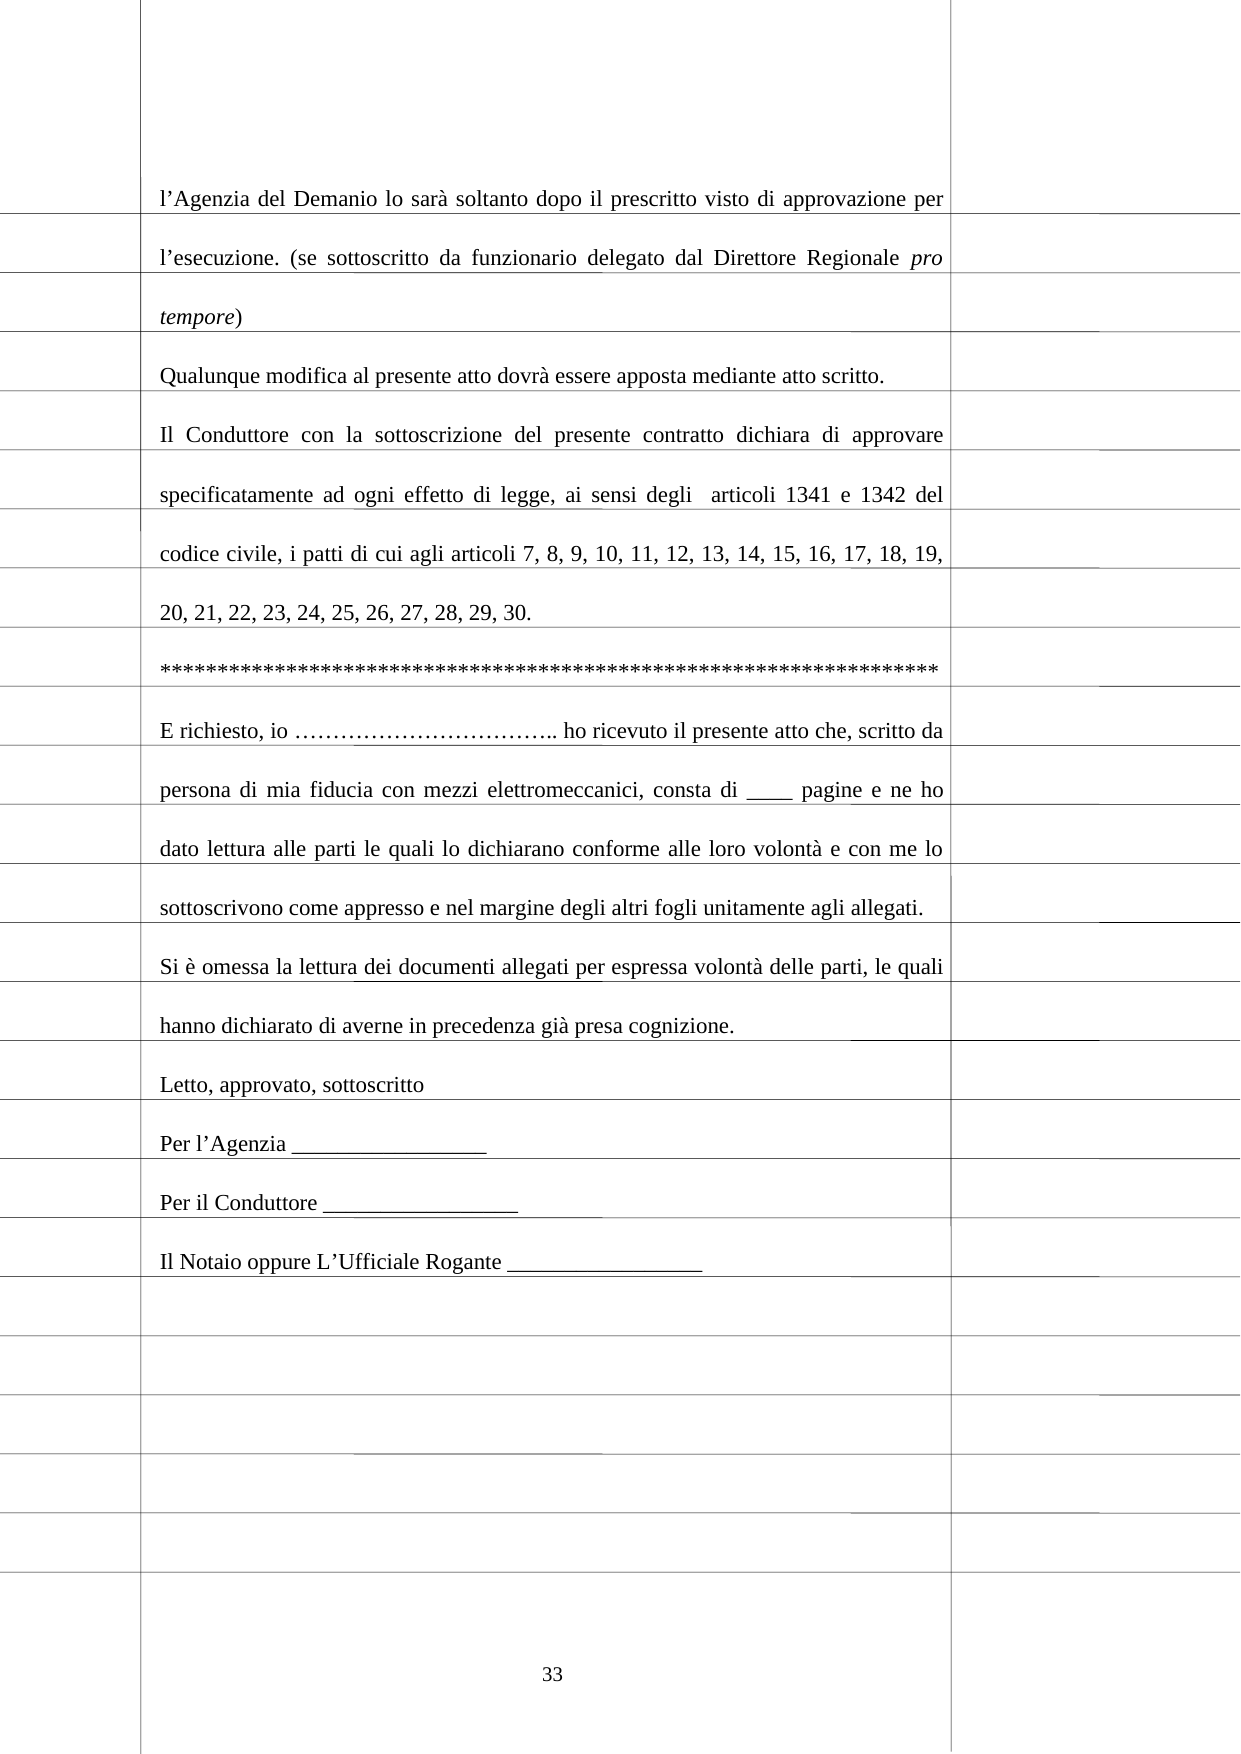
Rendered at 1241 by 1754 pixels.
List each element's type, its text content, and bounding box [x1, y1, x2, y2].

text l’Agenzia del Demanio lo sarà soltanto dopo il prescritto visto di approvazione per [159, 159, 945, 213]
text ******************************************************************** [159, 632, 945, 685]
text [159, 1218, 945, 1223]
text hanno dichiarato di averne in precedenza già presa cognizione. [159, 982, 945, 1040]
text Letto, approvato, sottoscritto [159, 1045, 945, 1099]
text sottoscrivono come appresso e nel margine degli altri fogli unitamente agli allegati. [159, 864, 945, 922]
text Qualunque modifica al presente atto dovrà essere apposta mediante atto scritto. [159, 337, 945, 390]
text [159, 392, 945, 396]
text [159, 1041, 945, 1045]
text l’esecuzione. (se sottoscritto da funzionario delegato dal Direttore Regionale pro [159, 214, 945, 272]
text [159, 1159, 945, 1163]
text Il Conduttore con la sottoscrizione del presente contratto dichiara di approvare [159, 396, 945, 449]
text specificatamente ad ogni effetto di legge, ai sensi degli articoli 1341 e 1342 del [159, 451, 945, 508]
text [159, 1100, 945, 1104]
text Il Notaio oppure L’Ufficiale Rogante _________________ [159, 1223, 945, 1276]
text E richiesto, io …………………………….. ho ricevuto il presente atto che, scritto da [159, 691, 945, 745]
text codice civile, i patti di cui agli articoli 7, 8, 9, 10, 11, 12, 13, 14, 15, 16, 17, 18, 19, [159, 510, 945, 567]
text persona di mia fiducia con mezzi elettromeccanici, consta di ____ pagine e ne ho [159, 746, 945, 803]
text [159, 1277, 945, 1282]
text Per il Conduttore _________________ [159, 1163, 945, 1217]
text dato lettura alle parti le quali lo dichiarano conforme alle loro volontà e con me lo [159, 805, 945, 863]
text 20, 21, 22, 23, 24, 25, 26, 27, 28, 29, 30. [159, 569, 945, 626]
text tempore) [159, 273, 945, 331]
text Si è omessa la lettura dei documenti allegati per espressa volontà delle parti, le quali [159, 927, 945, 981]
text Per l’Agenzia _________________ [159, 1104, 945, 1158]
text [159, 687, 945, 691]
